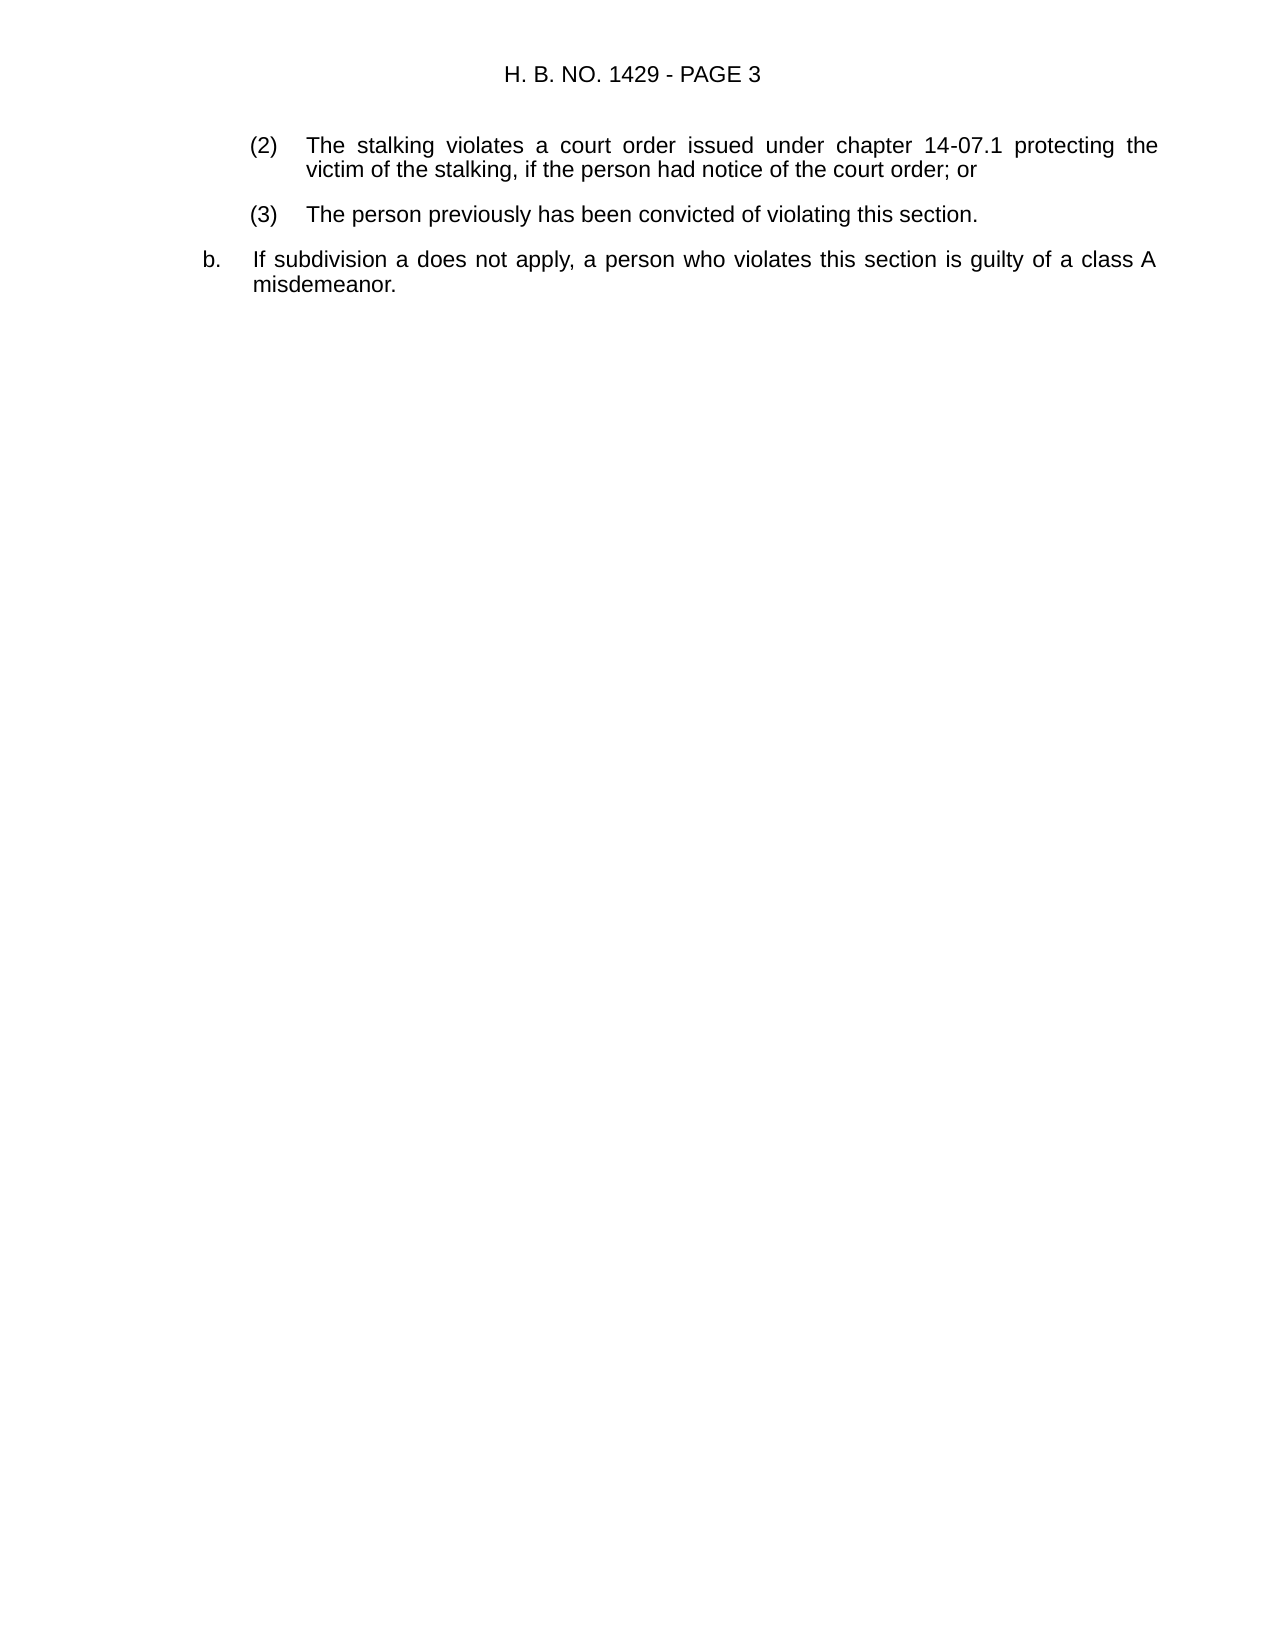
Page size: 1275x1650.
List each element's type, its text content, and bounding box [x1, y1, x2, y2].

text (2) The stalking violates a court order issued under chapter 14‑07.1 protecting the victim of the stalking, if the person had notice of the court order; or [106, 133, 1158, 183]
text (3) The person previously has been convicted of violating this section. [106, 203, 1158, 228]
text b. If subdivision a does not apply, a person who violates this section is guilty of a class A misdemeanor. [106, 248, 1158, 297]
